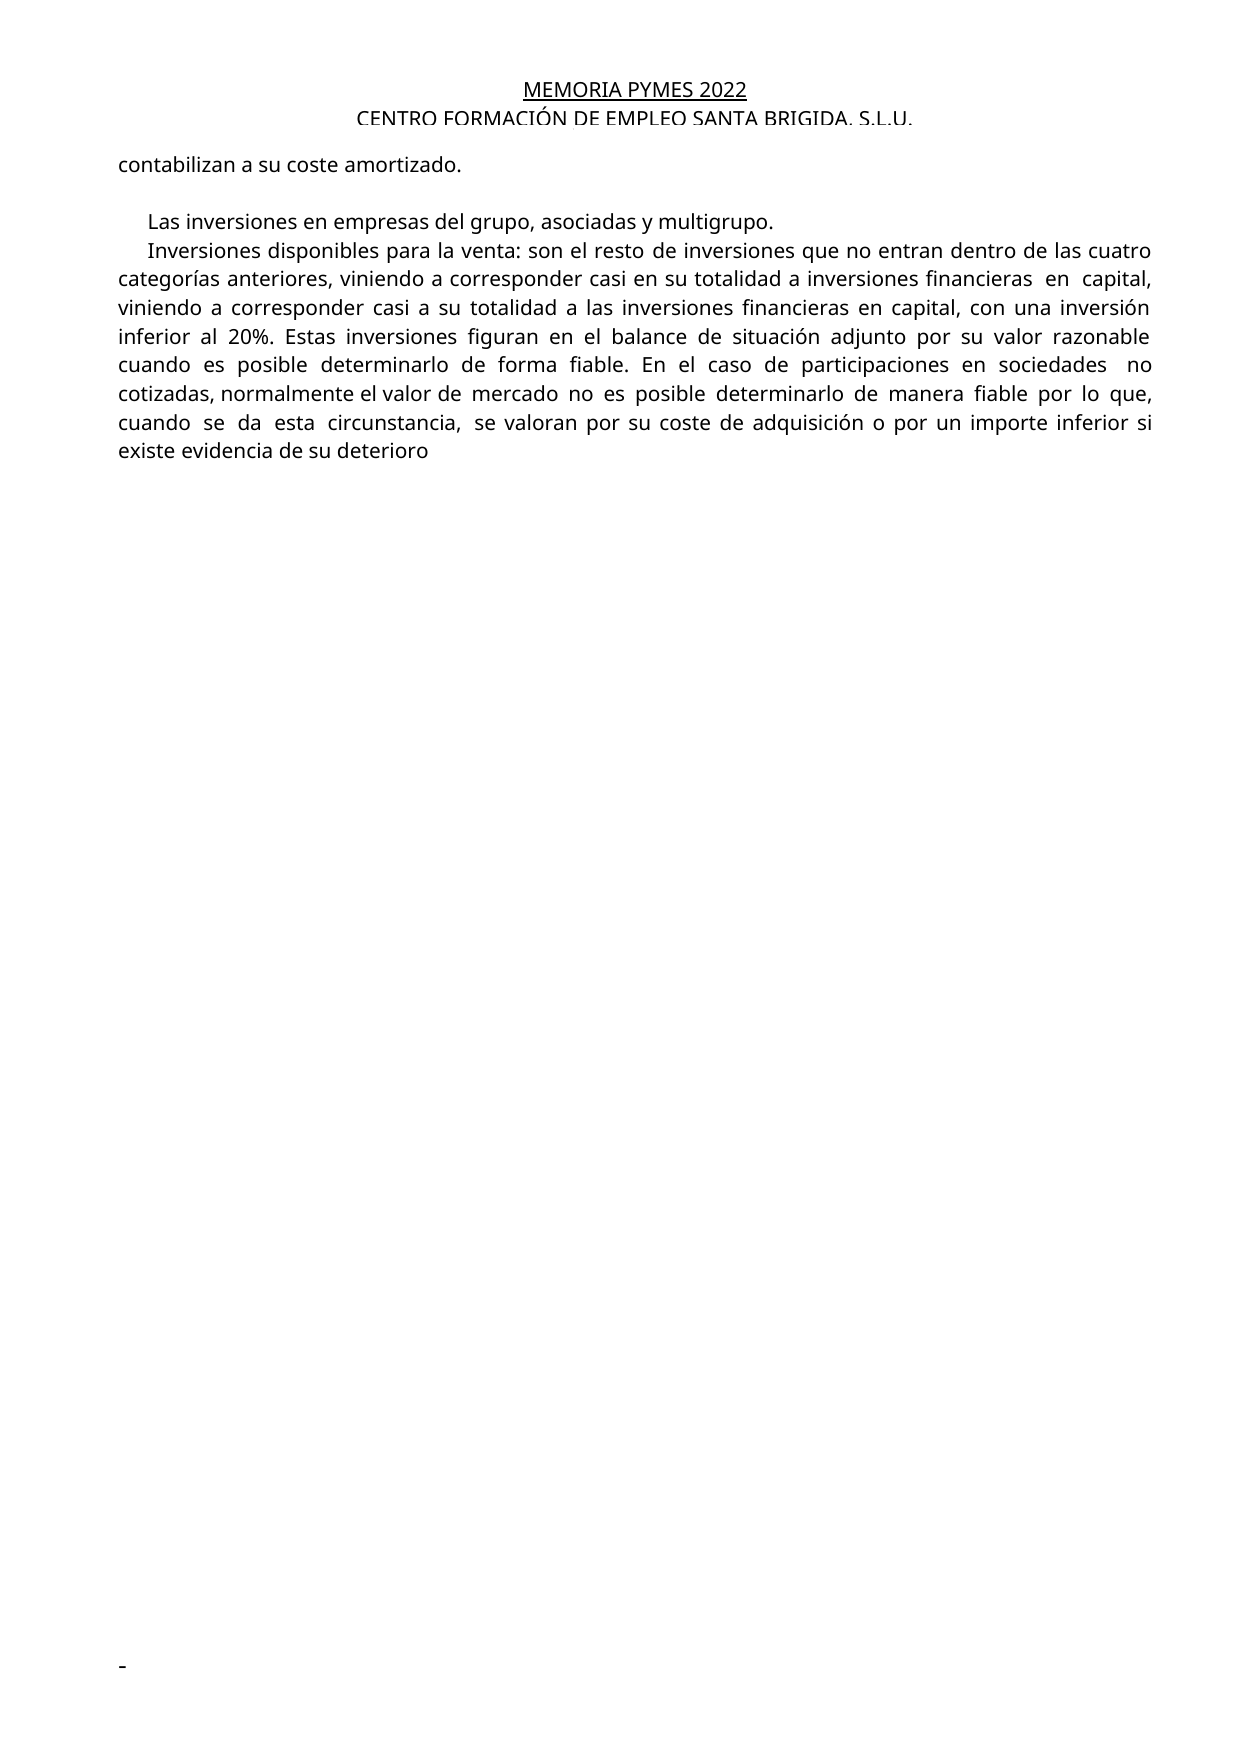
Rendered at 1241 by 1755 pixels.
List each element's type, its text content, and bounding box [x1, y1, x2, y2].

text Las inversiones en empresas del grupo, asociadas y multigrupo. [147, 207, 1163, 235]
text contabilizan a su coste amortizado. [118, 150, 1152, 179]
text Inversiones disponibles para la venta: son el resto de inversiones que no entran dentro de las cuatro categorías anteriores, viniendo a corresponder casi en su totalidad a inversiones financieras en capital, viniendo a corresponder casi a su totalidad a las inversiones financieras en capital, con una inversión inferior al 20%. Estas inversiones figuran en el balance de situación adjunto por su valor razonable cuando es posible determinarlo de forma fiable. En el caso de participaciones en sociedades no cotizadas, normalmente el valor de mercado no es posible determinarlo de manera fiable por lo que, cuando se da esta circunstancia, se valoran por su coste de adquisición o por un importe inferior si existe evidencia de su deterioro [118, 236, 1152, 465]
